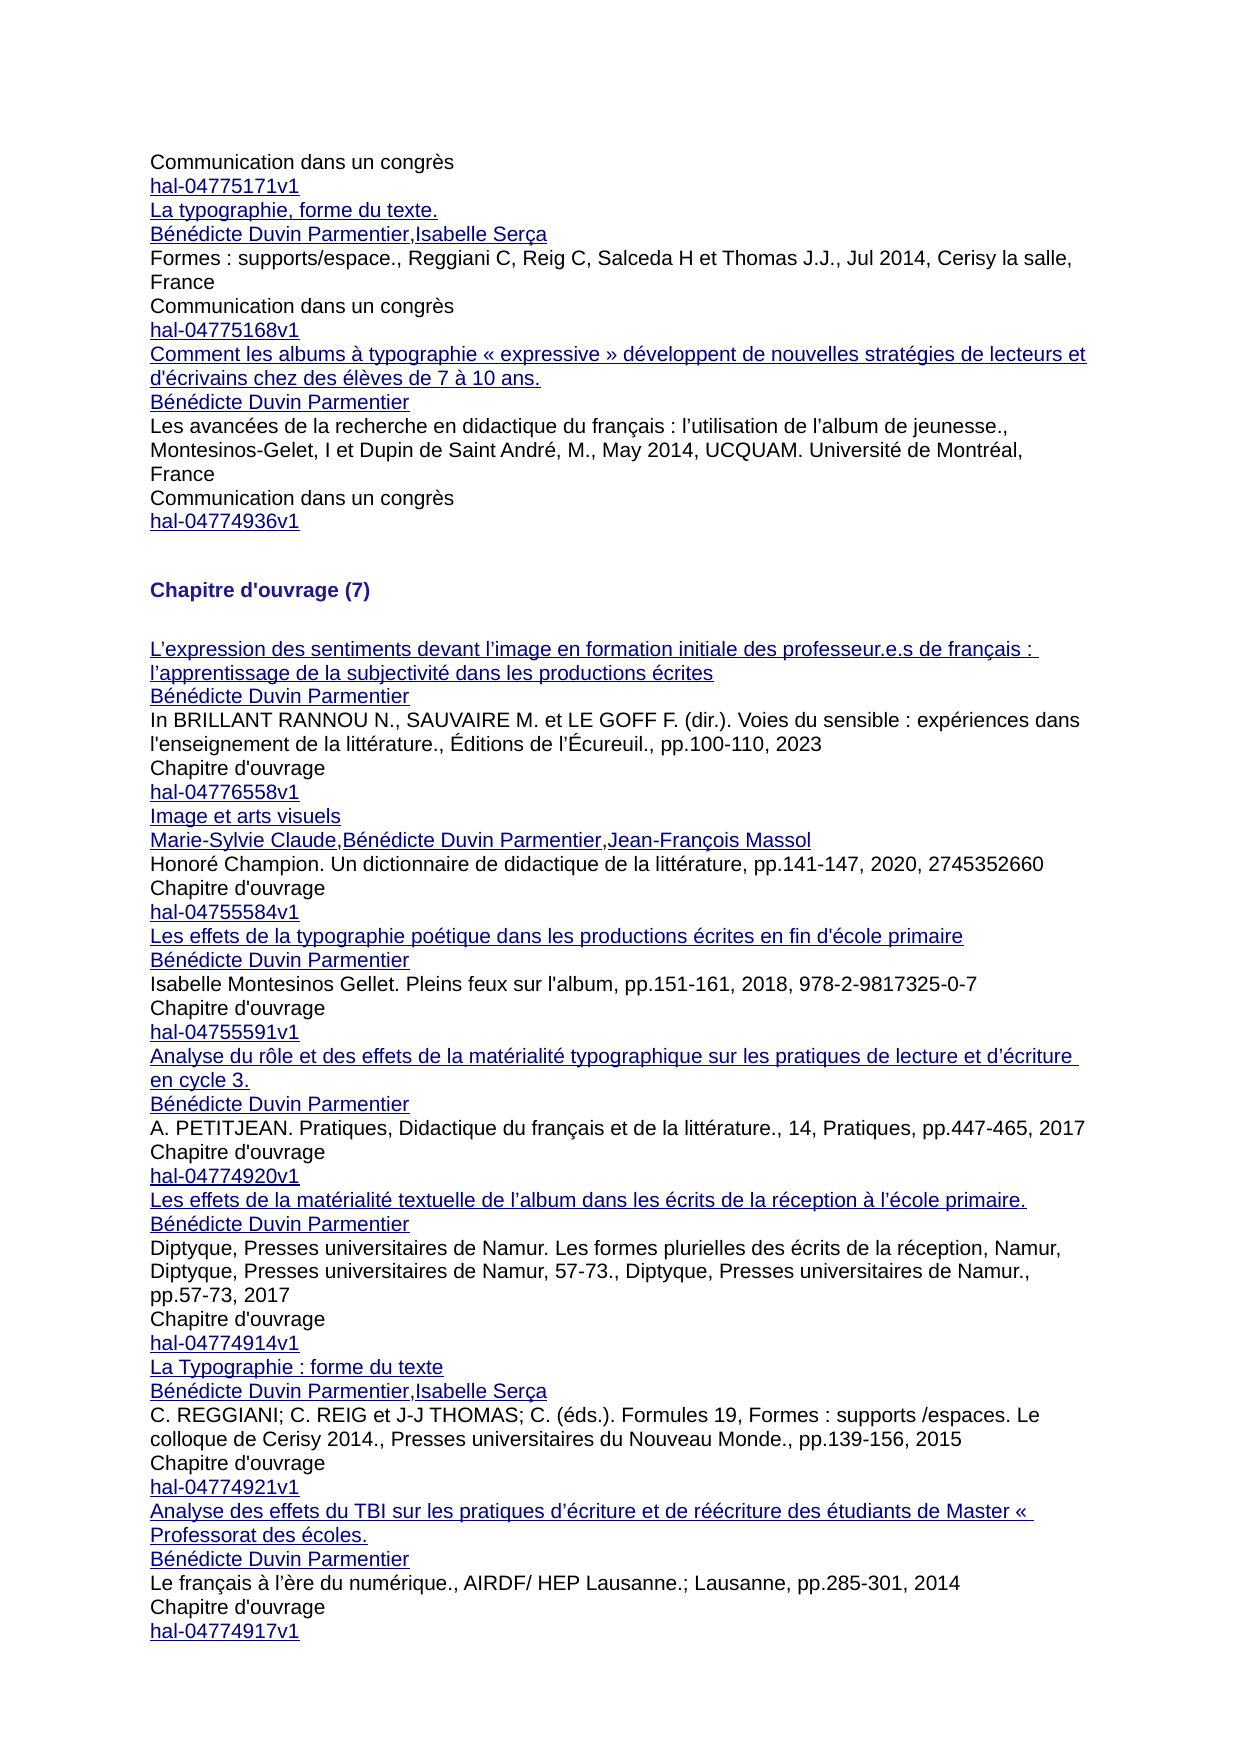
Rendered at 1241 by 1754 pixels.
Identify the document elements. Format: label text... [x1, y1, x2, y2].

table_cell Les effets de la matérialité textuelle de l’album dans les écrits de la réception à l’école primaire. Bénédicte Duvin Parmentier Diptyque, Presses universitaires de Namur. Les formes plurielles des écrits de la réception, Namur, Diptyque, Presses universitaires de Namur, 57-73., Diptyque, Presses universitaires de Namur., pp.57-73, 2017 Chapitre d'ouvrage hal-04774914v1 [150, 1188, 1090, 1355]
table_cell La Typographie : forme du texte Bénédicte Duvin Parmentier,Isabelle Serça C. REGGIANI; C. REIG et J-J THOMAS; C. (éds.). Formules 19, Formes : supports /espaces. Le colloque de Cerisy 2014., Presses universitaires du Nouveau Monde., pp.139-156, 2015 Chapitre d'ouvrage hal-04774921v1 [150, 1355, 1090, 1499]
table_cell Image et arts visuels Marie-Sylvie Claude,Bénédicte Duvin Parmentier,Jean-François Massol Honoré Champion. Un dictionnaire de didactique de la littérature, pp.141-147, 2020, 2745352660 Chapitre d'ouvrage hal-04755584v1 [150, 804, 1090, 924]
table_cell Comment les albums à typographie « expressive » développent de nouvelles stratégies de lecteurs et d'écrivains chez des élèves de 7 à 10 ans. Bénédicte Duvin Parmentier Les avancées de la recherche en didactique du français : l’utilisation de l’album de jeunesse., Montesinos-Gelet, I et Dupin de Saint André, M., May 2014, UCQUAM. Université de Montréal, France Communication dans un congrès hal-04774936v1 [150, 342, 1090, 533]
table_cell Analyse des effets du TBI sur les pratiques d’écriture et de réécriture des étudiants de Master « Professorat des écoles. Bénédicte Duvin Parmentier Le français à l’ère du numérique., AIRDF/ HEP Lausanne.; Lausanne, pp.285-301, 2014 Chapitre d'ouvrage hal-04774917v1 [150, 1499, 1090, 1643]
table_cell La typographie, forme du texte. Bénédicte Duvin Parmentier,Isabelle Serça Formes : supports/espace., Reggiani C, Reig C, Salceda H et Thomas J.J., Jul 2014, Cerisy la salle, France Communication dans un congrès hal-04775168v1 [150, 198, 1090, 342]
table_cell Analyse du rôle et des effets de la matérialité typographique sur les pratiques de lecture et d’écriture en cycle 3. Bénédicte Duvin Parmentier A. PETITJEAN. Pratiques, Didactique du français et de la littérature., 14, Pratiques, pp.447-465, 2017 Chapitre d'ouvrage hal-04774920v1 [150, 1044, 1090, 1187]
table_cell Les effets de la typographie poétique dans les productions écrites en fin d'école primaire Bénédicte Duvin Parmentier Isabelle Montesinos Gellet. Pleins feux sur l'album, pp.151-161, 2018, 978-2-9817325-0-7 Chapitre d'ouvrage hal-04755591v1 [150, 924, 1090, 1044]
subtitle Chapitre d'ouvrage (7) [150, 578, 1090, 602]
table_header L’expression des sentiments devant l’image en formation initiale des professeur.e.s de français : l’apprentissage de la subjectivité dans les productions écrites Bénédicte Duvin Parmentier In BRILLANT RANNOU N., SAUVAIRE M. et LE GOFF F. (dir.). Voies du sensible : expériences dans l'enseignement de la littérature., Éditions de l’Écureuil., pp.100-110, 2023 Chapitre d'ouvrage hal-04776558v1 [150, 636, 1090, 804]
table_cell Communication dans un congrès hal-04775171v1 [150, 150, 1090, 198]
